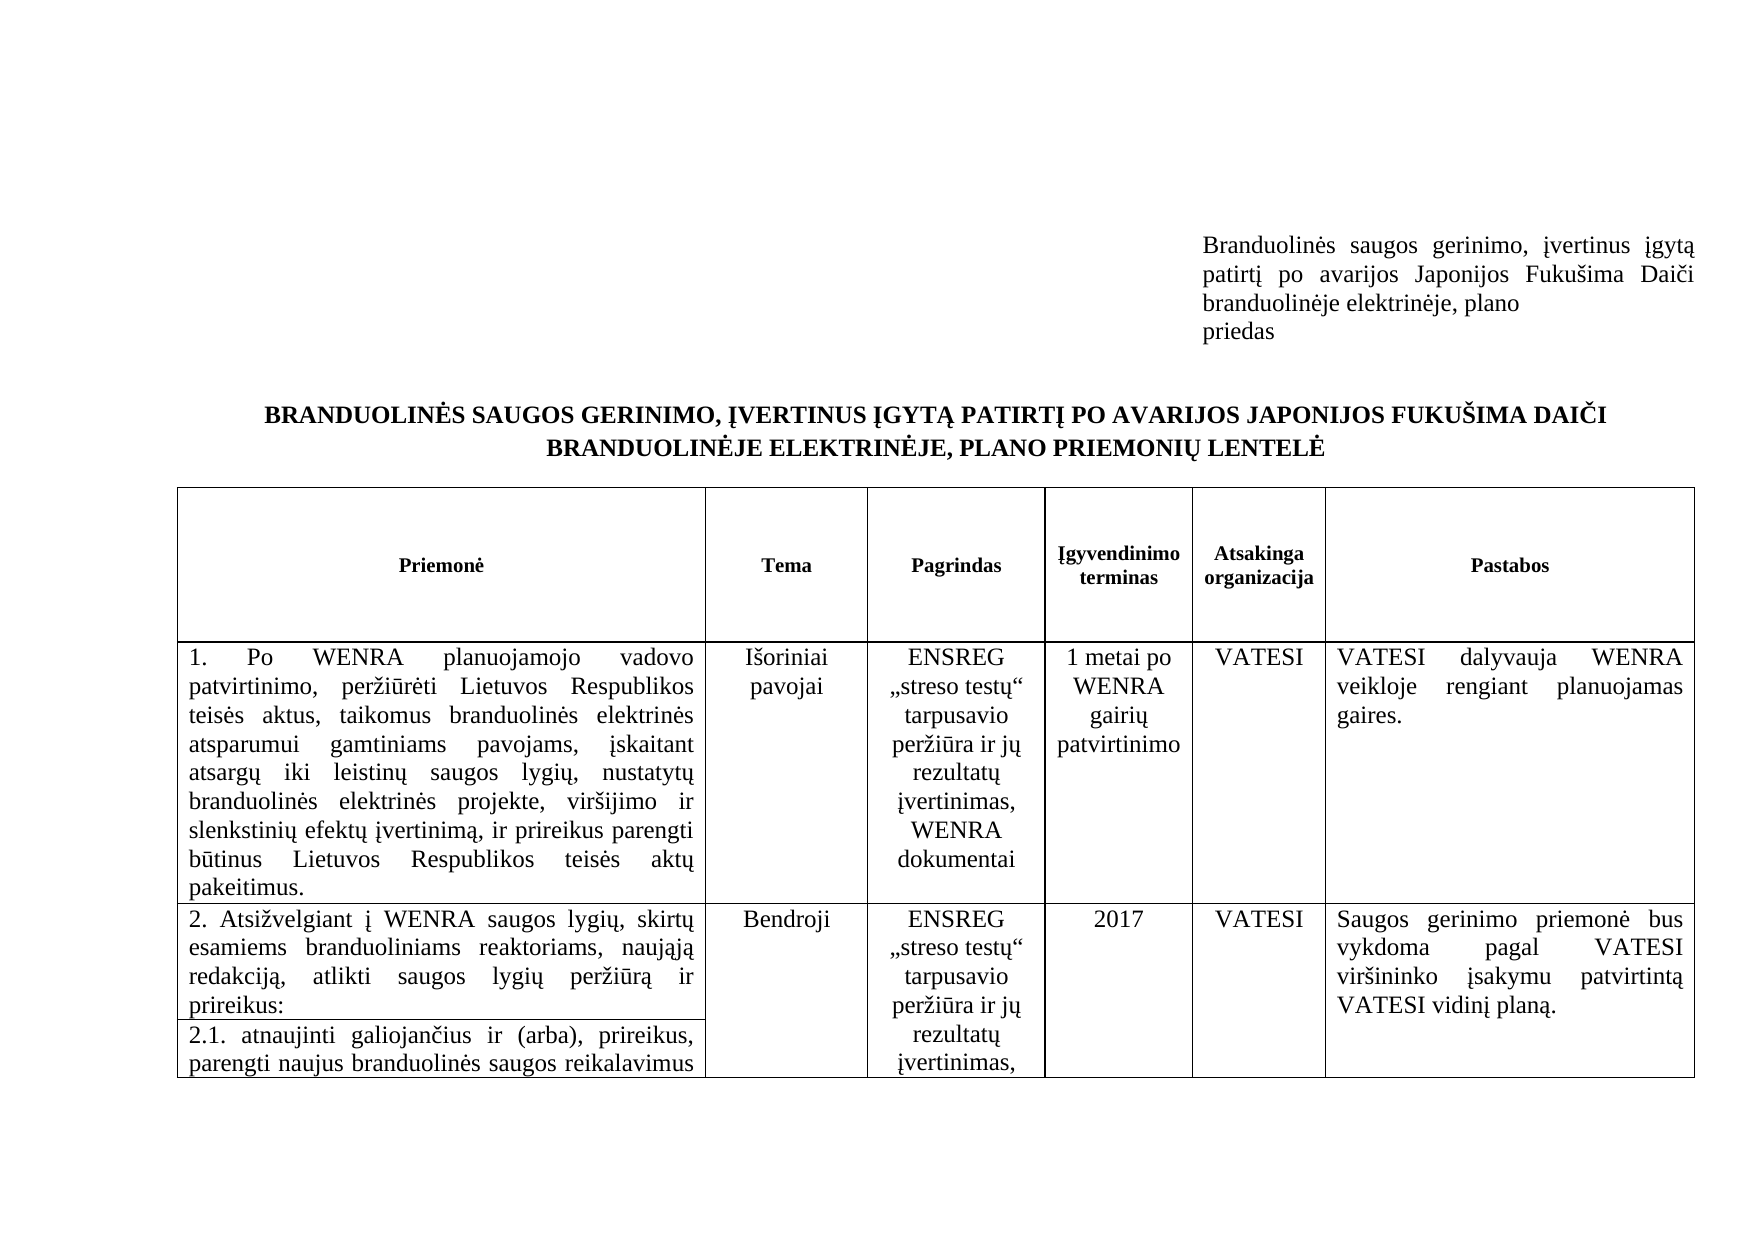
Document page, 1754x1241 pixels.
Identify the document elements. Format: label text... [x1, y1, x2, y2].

table_cell Bendroji [706, 904, 867, 1077]
text Branduolinės saugos gerinimo, įvertinus įgytą patirtį po avarijos Japonijos Fukušima Daiči branduolinėje elektrinėje, plano [1202, 230, 1695, 316]
table_cell 2017 [1046, 904, 1192, 1077]
table_cell VATESI dalyvauja WENRA veikloje rengiant planuojamas gaires. [1326, 643, 1694, 903]
table_cell 2. Atsižvelgiant į WENRA saugos lygių, skirtų esamiems branduoliniams reaktoriams, naująją redakciją, atlikti saugos lygių peržiūrą ir prireikus: [178, 904, 705, 1019]
table_header Įgyvendinimo terminas [1046, 488, 1192, 641]
text priedas [1202, 316, 1695, 345]
table_cell VATESI [1193, 643, 1325, 903]
table_header Pastabos [1326, 488, 1694, 641]
table_header Priemonė [178, 488, 705, 641]
text Branduolinės saugos gerinimo, įvertinus įgytą patirtį po avarijos JAPONIJOS Fukušima Daiči branduolinėje elektrinėje, planO PRIEMONių lentelė [177, 400, 1695, 461]
table_header Tema [706, 488, 867, 641]
table_cell Saugos gerinimo priemonė bus vykdoma pagal VATESI viršininko įsakymu patvirtintą VATESI vidinį planą. [1326, 904, 1694, 1077]
table_cell 2.1. atnaujinti galiojančius ir (arba), prireikus, parengti naujus branduolinės saugos reikalavimus [178, 1020, 705, 1077]
table_header Pagrindas [868, 488, 1044, 641]
table_cell ENSREG „streso testų“ tarpusavio peržiūra ir jų rezultatų įvertinimas, WENRA dokumentai [868, 643, 1044, 903]
table_header Atsakinga organizacija [1193, 488, 1325, 641]
table_cell 1. Po WENRA planuojamojo vadovo patvirtinimo, peržiūrėti Lietuvos Respublikos teisės aktus, taikomus branduolinės elektrinės atsparumui gamtiniams pavojams, įskaitant atsargų iki leistinų saugos lygių, nustatytų branduolinės elektrinės projekte, viršijimo ir slenkstinių efektų įvertinimą, ir prireikus parengti būtinus Lietuvos Respublikos teisės aktų pakeitimus. [178, 643, 705, 903]
table_cell ENSREG „streso testų“ tarpusavio peržiūra ir jų rezultatų įvertinimas, [868, 904, 1044, 1077]
table_cell Išoriniai pavojai [706, 643, 867, 903]
table_cell VATESI [1193, 904, 1325, 1077]
table_cell 1 metai po WENRA gairių patvirtinimo [1046, 643, 1192, 903]
